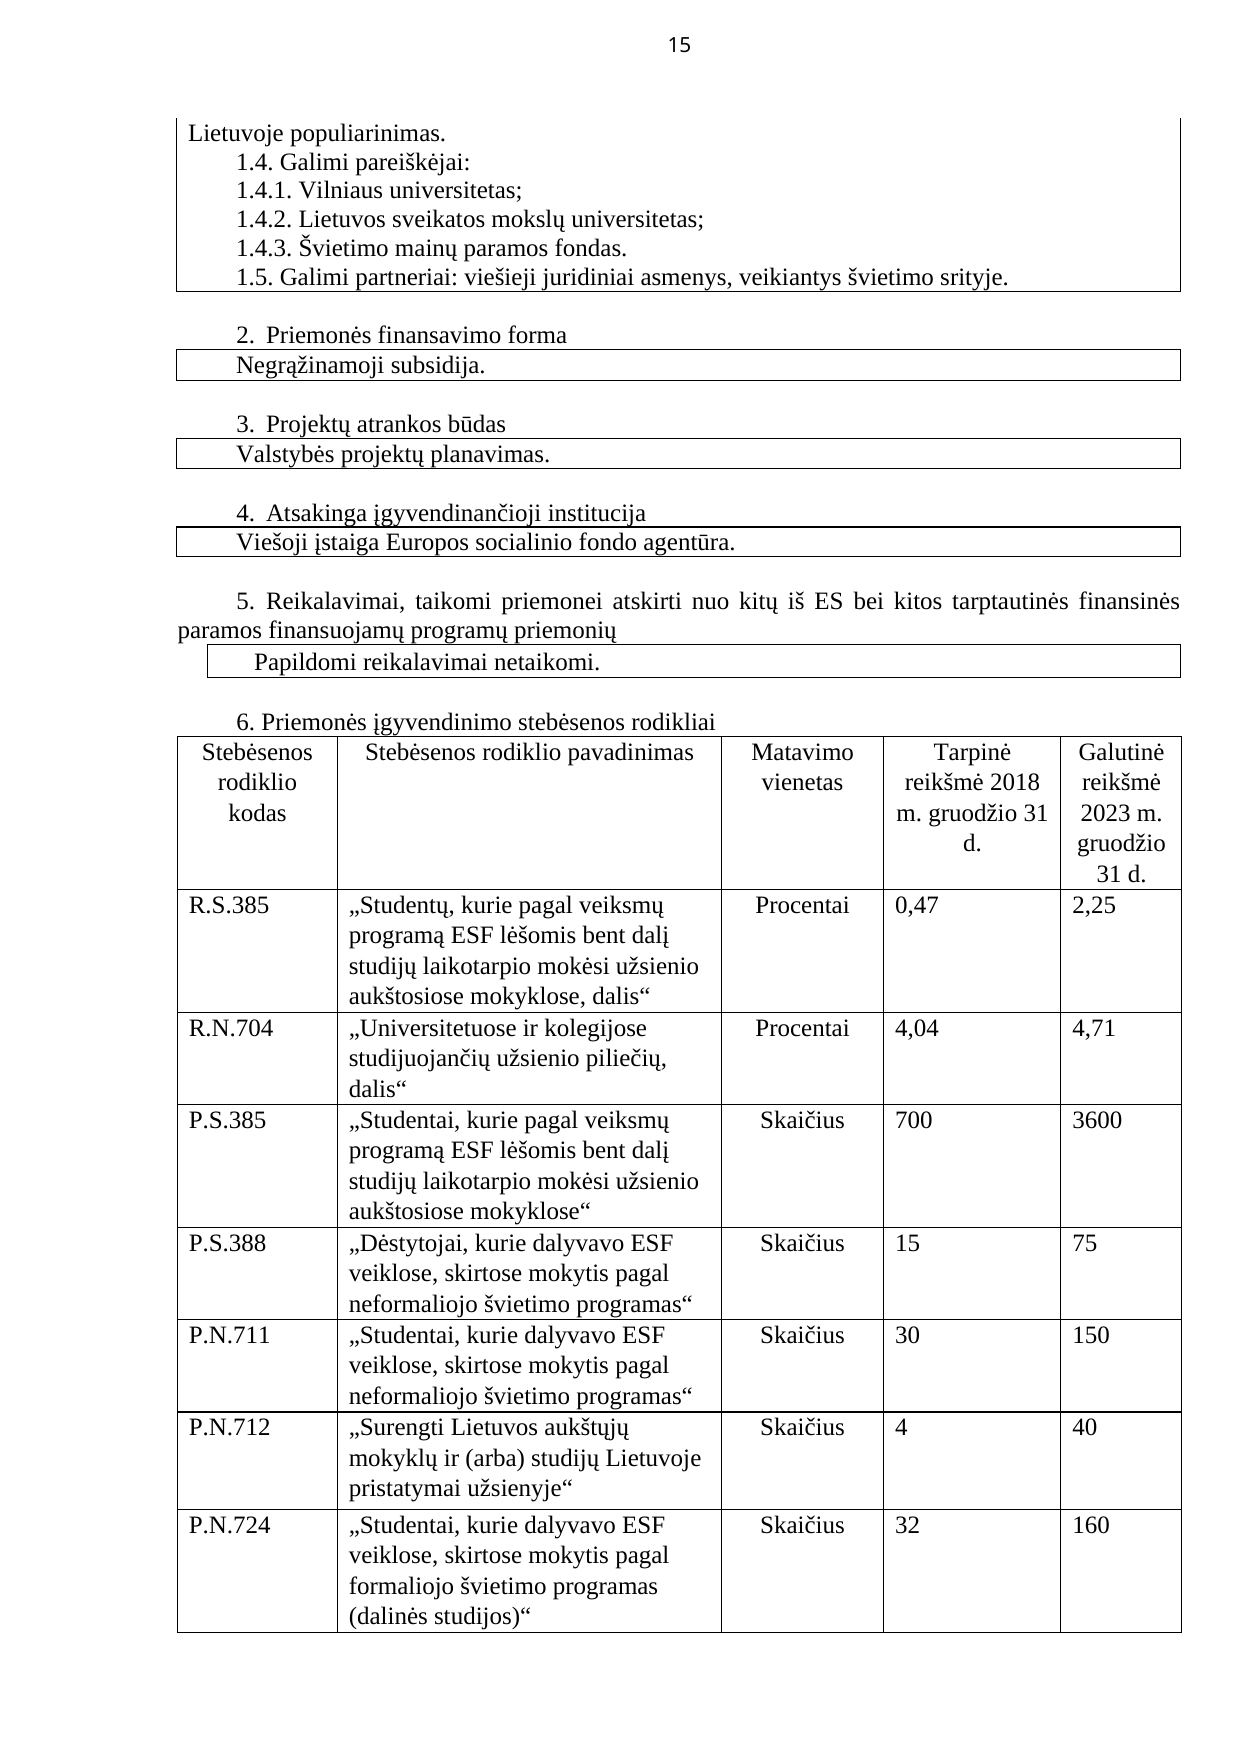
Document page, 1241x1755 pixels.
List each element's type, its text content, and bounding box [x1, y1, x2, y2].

table_cell 30 [884, 1320, 1060, 1411]
table_cell P.N.724 [178, 1510, 337, 1632]
table_cell 1.5. Galimi partneriai: viešieji juridiniai asmenys, veikiantys švietimo srityje. [177, 262, 1180, 291]
table_cell Skaičius [722, 1413, 883, 1509]
text 4. Atsakinga įgyvendinančioji institucija [236, 498, 1181, 526]
table_cell „Studentai, kurie pagal veiksmų programą ESF lėšomis bent dalį studijų laikotarpio mokėsi užsienio aukštosiose mokyklose“ [338, 1105, 721, 1227]
table_cell „Surengti Lietuvos aukštųjų mokyklų ir (arba) studijų Lietuvoje pristatymai užsienyje“ [338, 1413, 721, 1509]
text 2. Priemonės finansavimo forma [236, 320, 1181, 349]
table_cell „Studentai, kurie dalyvavo ESF veiklose, skirtose mokytis pagal formaliojo švietimo programas (dalinės studijos)“ [338, 1510, 721, 1632]
table_cell P.S.388 [178, 1228, 337, 1319]
text Papildomi reikalavimai netaikomi. [208, 645, 1180, 677]
table_cell R.S.385 [178, 890, 337, 1012]
table_header Stebėsenos rodiklio kodas [178, 737, 337, 889]
text 5. Reikalavimai, taikomi priemonei atskirti nuo kitų iš ES bei kitos tarptautinės finansinės paramos finansuojamų programų priemonių [177, 586, 1181, 643]
table_cell Skaičius [722, 1510, 883, 1632]
table_cell R.N.704 [178, 1013, 337, 1104]
table_cell 4 [884, 1413, 1060, 1509]
table_cell 1.4. Galimi pareiškėjai: 1.4.1. Vilniaus universitetas; 1.4.2. Lietuvos sveikatos mokslų universitetas; 1.4.3. Švietimo mainų paramos fondas. [177, 147, 1180, 262]
table_cell 4,71 [1061, 1013, 1181, 1104]
table_header Galutinė reikšmė 2023 m. gruodžio 31 d. [1061, 737, 1181, 889]
table_cell Lietuvoje populiarinimas. [177, 118, 1180, 147]
table_cell 3600 [1061, 1105, 1181, 1227]
table_cell P.N.711 [178, 1320, 337, 1411]
table_cell Skaičius [722, 1105, 883, 1227]
table_header Stebėsenos rodiklio pavadinimas [338, 737, 721, 889]
table_cell P.S.385 [178, 1105, 337, 1227]
table_cell 2,25 [1061, 890, 1181, 1012]
table_cell „Studentai, kurie dalyvavo ESF veiklose, skirtose mokytis pagal neformaliojo švietimo programas“ [338, 1320, 721, 1411]
table_header Valstybės projektų planavimas. [177, 439, 1180, 468]
table_cell „Universitetuose ir kolegijose studijuojančių užsienio piliečių, dalis“ [338, 1013, 721, 1104]
table_cell 0,47 [884, 890, 1060, 1012]
table_header Negrąžinamoji subsidija. [177, 350, 1180, 379]
table_cell 4,04 [884, 1013, 1060, 1104]
table_header Tarpinė reikšmė 2018 m. gruodžio 31 d. [884, 737, 1060, 889]
table_cell 700 [884, 1105, 1060, 1227]
table_cell Procentai [722, 1013, 883, 1104]
table_cell 150 [1061, 1320, 1181, 1411]
table_cell P.N.712 [178, 1413, 337, 1509]
table_cell Skaičius [722, 1228, 883, 1319]
table_cell Procentai [722, 890, 883, 1012]
table_cell „Dėstytojai, kurie dalyvavo ESF veiklose, skirtose mokytis pagal neformaliojo švietimo programas“ [338, 1228, 721, 1319]
table_cell 160 [1061, 1510, 1181, 1632]
table_cell 75 [1061, 1228, 1181, 1319]
table_cell Skaičius [722, 1320, 883, 1411]
table_header Viešoji įstaiga Europos socialinio fondo agentūra. [177, 528, 1180, 556]
table_cell 32 [884, 1510, 1060, 1632]
table_cell 15 [884, 1228, 1060, 1319]
text 6. Priemonės įgyvendinimo stebėsenos rodikliai [177, 707, 1181, 736]
table_cell „Studentų, kurie pagal veiksmų programą ESF lėšomis bent dalį studijų laikotarpio mokėsi užsienio aukštosiose mokyklose, dalis“ [338, 890, 721, 1012]
table_cell 40 [1061, 1413, 1181, 1509]
text 3. Projektų atrankos būdas [236, 409, 1181, 438]
table_header Matavimo vienetas [722, 737, 883, 889]
